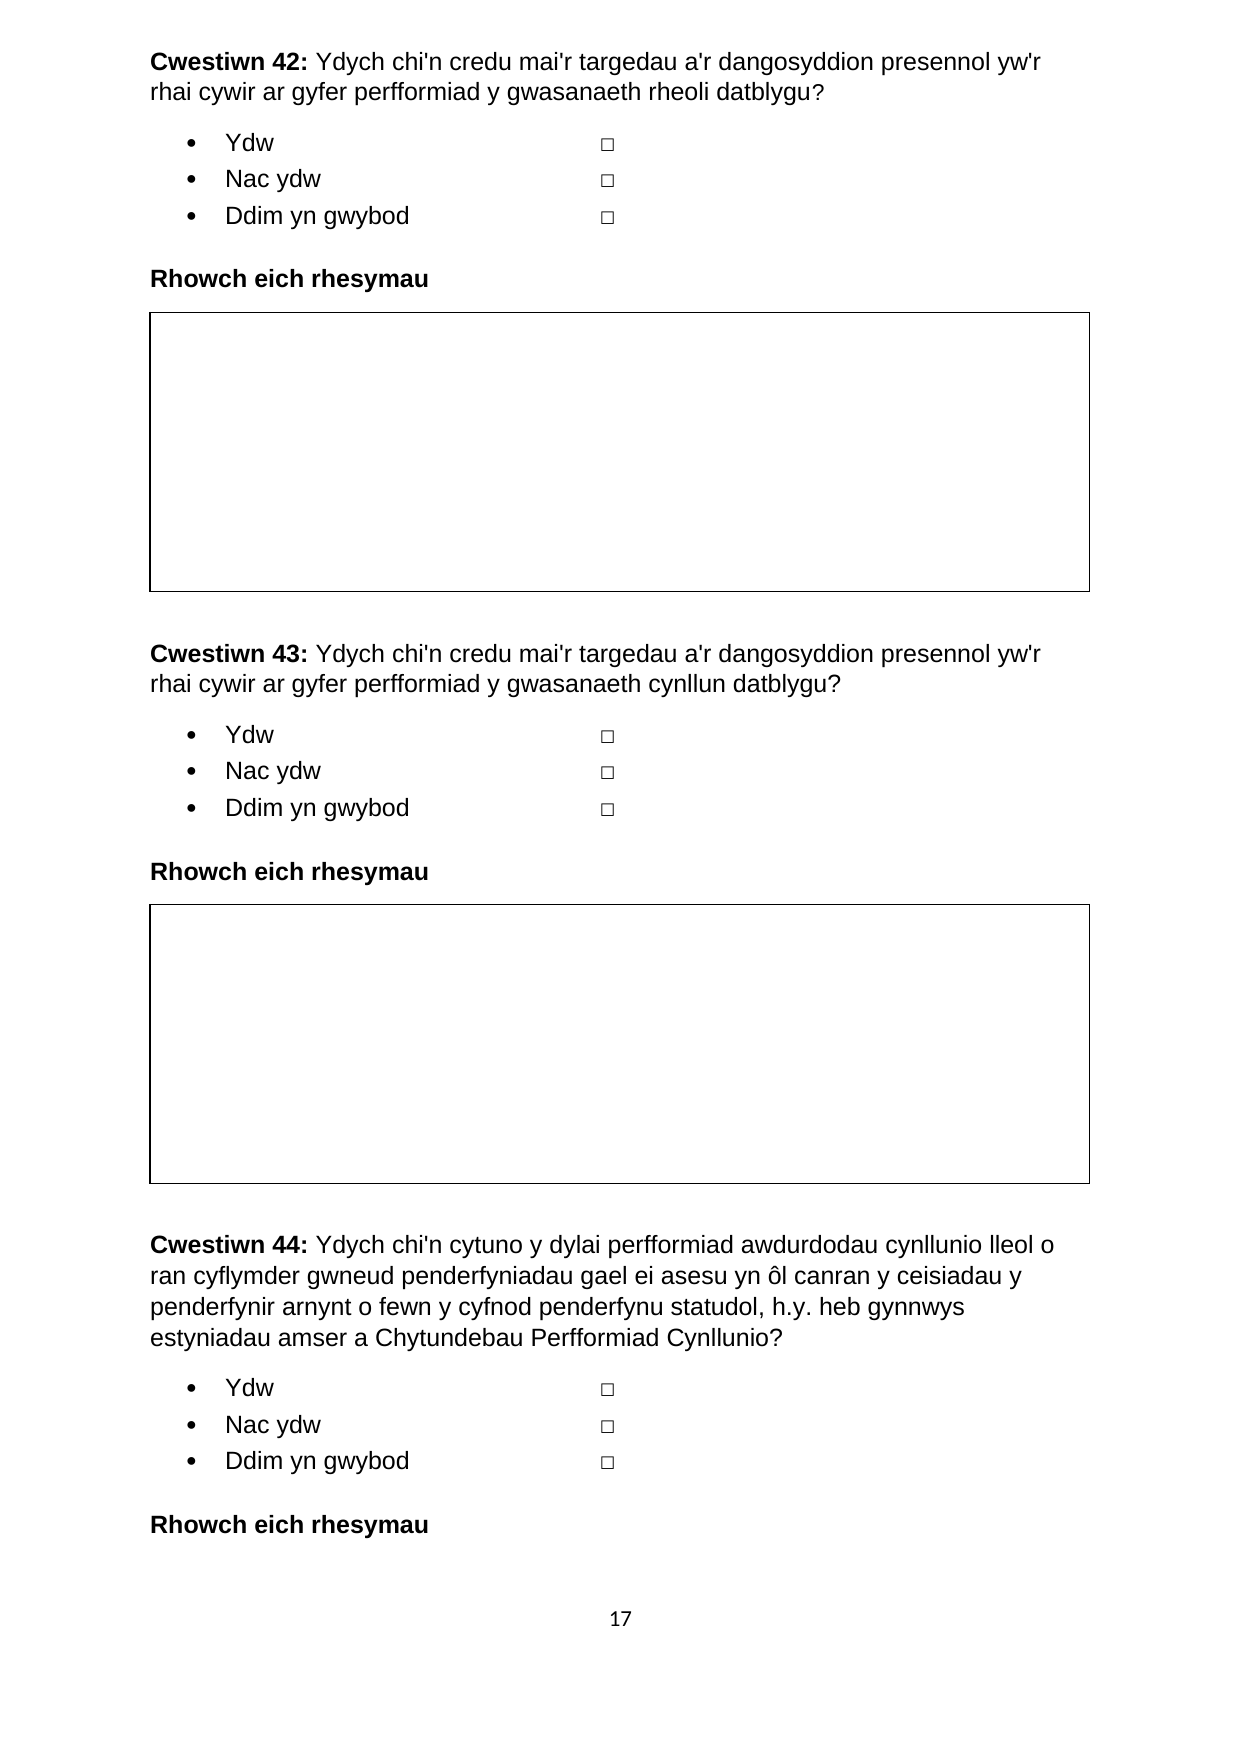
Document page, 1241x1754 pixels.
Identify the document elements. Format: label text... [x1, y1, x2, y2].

list Nac ydw ☐ [187, 1406, 1090, 1441]
list Nac ydw ☐ [187, 753, 1090, 787]
list Ydw ☐ [187, 1370, 1090, 1404]
text Rhowch eich rhesymau [150, 856, 1090, 885]
list Ddim yn gwybod ☐ [187, 197, 1090, 231]
text Cwestiwn 42: Ydych chi'n credu mai'r targedau a'r dangosyddion presennol yw'r rhai cywir ar gyfer perfformiad y gwasanaeth rheoli datblygu? [150, 47, 1090, 106]
list Ydw ☐ [187, 717, 1090, 751]
text Cwestiwn 43: Ydych chi'n credu mai'r targedau a'r dangosyddion presennol yw'r rhai cywir ar gyfer perfformiad y gwasanaeth cynllun datblygu? [150, 638, 1090, 698]
list Ddim yn gwybod ☐ [187, 1443, 1090, 1477]
text Rhowch eich rhesymau [150, 264, 1090, 293]
list Ydw ☐ [187, 125, 1090, 159]
text Rhowch eich rhesymau [150, 1510, 1090, 1539]
list Nac ydw ☐ [187, 161, 1090, 195]
table_header [151, 905, 1089, 1183]
text Cwestiwn 44: Ydych chi'n cytuno y dylai perfformiad awdurdodau cynllunio lleol o ran cyflymder gwneud penderfyniadau gael ei asesu yn ôl canran y ceisiadau y penderfynir arnynt o fewn y cyfnod penderfynu statudol, h.y. heb gynnwys estyniadau amser a Chytundebau Perfformiad Cynllunio? [150, 1231, 1090, 1351]
table_header [151, 313, 1089, 591]
list Ddim yn gwybod ☐ [187, 789, 1090, 823]
